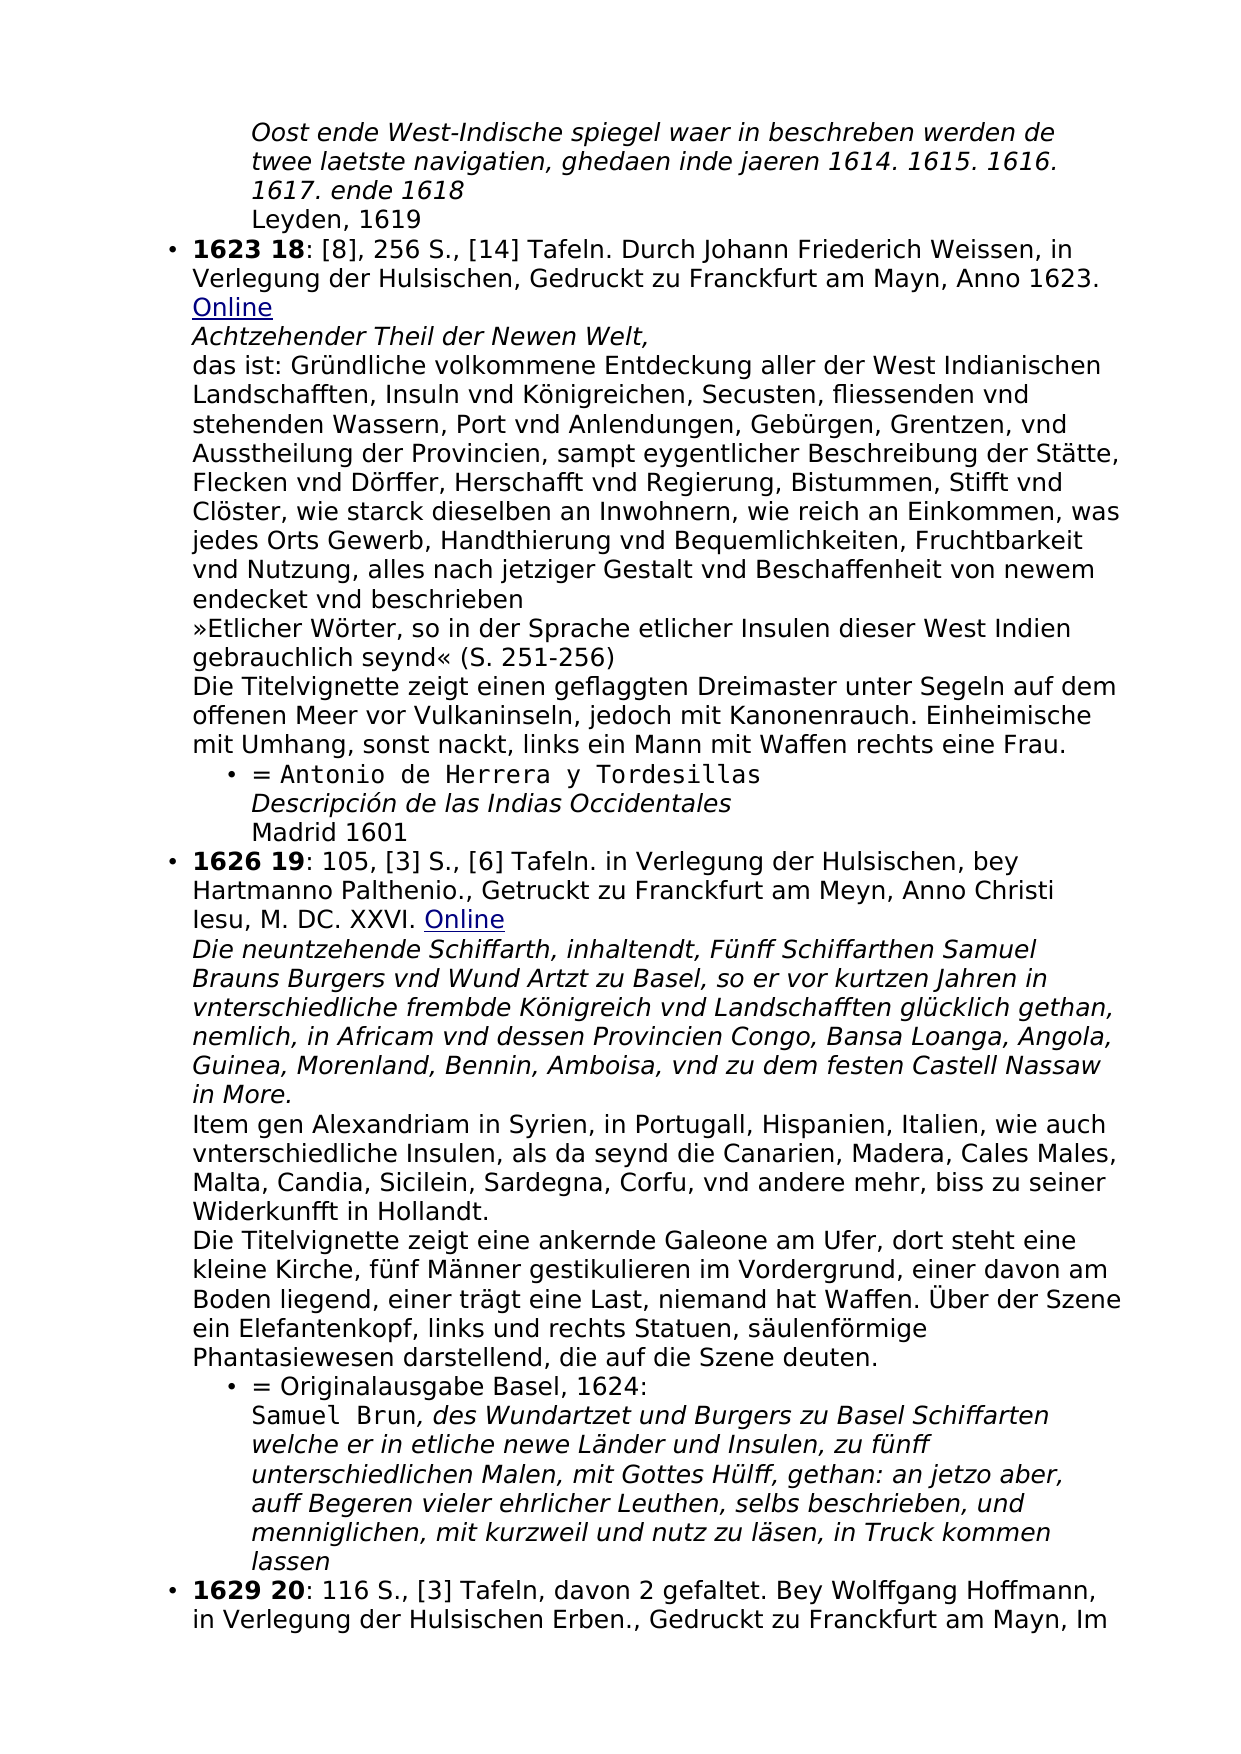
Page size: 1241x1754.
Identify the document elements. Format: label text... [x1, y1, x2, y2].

list 1629 20: 116 S., [3] Tafeln, davon 2 gefaltet. Bey Wolffgang Hoffmann, in Verlegung der Hulsischen Erben., Gedruckt zu Franckfurt am Mayn, Im [177, 1576, 1122, 1635]
list 1626 19: 105, [3] S., [6] Tafeln. in Verlegung der Hulsischen, bey Hartmanno Palthenio., Getruckt zu Franckfurt am Meyn, Anno Christi Iesu, M. DC. XXVI. Online Die neuntzehende Schiffarth, inhaltendt, Fünff Schiffarthen Samuel Brauns Burgers vnd Wund Artzt zu Basel, so er vor kurtzen Jahren in vnterschiedliche frembde Königreich vnd Landschafften glücklich gethan, nemlich, in Africam vnd dessen Provincien Congo, Bansa Loanga, Angola, Guinea, Morenland, Bennin, Amboisa, vnd zu dem festen Castell Nassaw in More. Item gen Alexandriam in Syrien, in Portugall, Hispanien, Italien, wie auch vnterschiedliche Insulen, als da seynd die Canarien, Madera, Cales Males, Malta, Candia, Sicilein, Sardegna, Corfu, vnd andere mehr, biss zu seiner Widerkunfft in Hollandt. Die Titelvignette zeigt eine ankernde Galeone am Ufer, dort steht eine kleine Kirche, fünf Männer gestikulieren im Vordergrund, einer davon am Boden liegend, einer trägt eine Last, niemand hat Waffen. Über der Szene ein Elefantenkopf, links und rechts Statuen, säulenförmige Phantasiewesen darstellend, die auf die Szene deuten. [177, 847, 1122, 1372]
list = Antonio de Herrera y Tordesillas Descripción de las Indias Occidentales Madrid 1601 [236, 760, 1122, 847]
list 1623 18: [8], 256 S., [14] Tafeln. Durch Johann Friederich Weissen, in Verlegung der Hulsischen, Gedruckt zu Franckfurt am Mayn, Anno 1623. Online Achtzehender Theil der Newen Welt, das ist: Gründliche volkommene Entdeckung aller der West Indianischen Landschafften, Insuln vnd Königreichen, Secusten, fliessenden vnd stehenden Wassern, Port vnd Anlendungen, Gebürgen, Grentzen, vnd Ausstheilung der Provincien, sampt eygentlicher Beschreibung der Stätte, Flecken vnd Dörffer, Herschafft vnd Regierung, Bistummen, Stifft vnd Clöster, wie starck dieselben an Inwohnern, wie reich an Einkommen, was jedes Orts Gewerb, Handthierung vnd Bequemlichkeiten, Fruchtbarkeit vnd Nutzung, alles nach jetziger Gestalt vnd Beschaffenheit von newem endecket vnd beschrieben »Etlicher Wörter, so in der Sprache etlicher Insulen dieser West Indien gebrauchlich seynd« (S. 251-256) Die Titelvignette zeigt einen geflaggten Dreimaster unter Segeln auf dem offenen Meer vor Vulkaninseln, jedoch mit Kanonenrauch. Einheimische mit Umhang, sonst nackt, links ein Mann mit Waffen rechts eine Frau. [177, 235, 1122, 760]
list Oost ende West-Indische spiegel waer in beschreben werden de twee laetste navigatien, ghedaen inde jaeren 1614. 1615. 1616. 1617. ende 1618 Leyden, 1619 [236, 118, 1122, 235]
list = Originalausgabe Basel, 1624: Samuel Brun, des Wundartzet und Burgers zu Basel Schiffarten welche er in etliche newe Länder und Insulen, zu fünff unterschiedlichen Malen, mit Gottes Hülff, gethan: an jetzo aber, auff Begeren vieler ehrlicher Leuthen, selbs beschrieben, und menniglichen, mit kurzweil und nutz zu läsen, in Truck kommen lassen [236, 1372, 1122, 1576]
